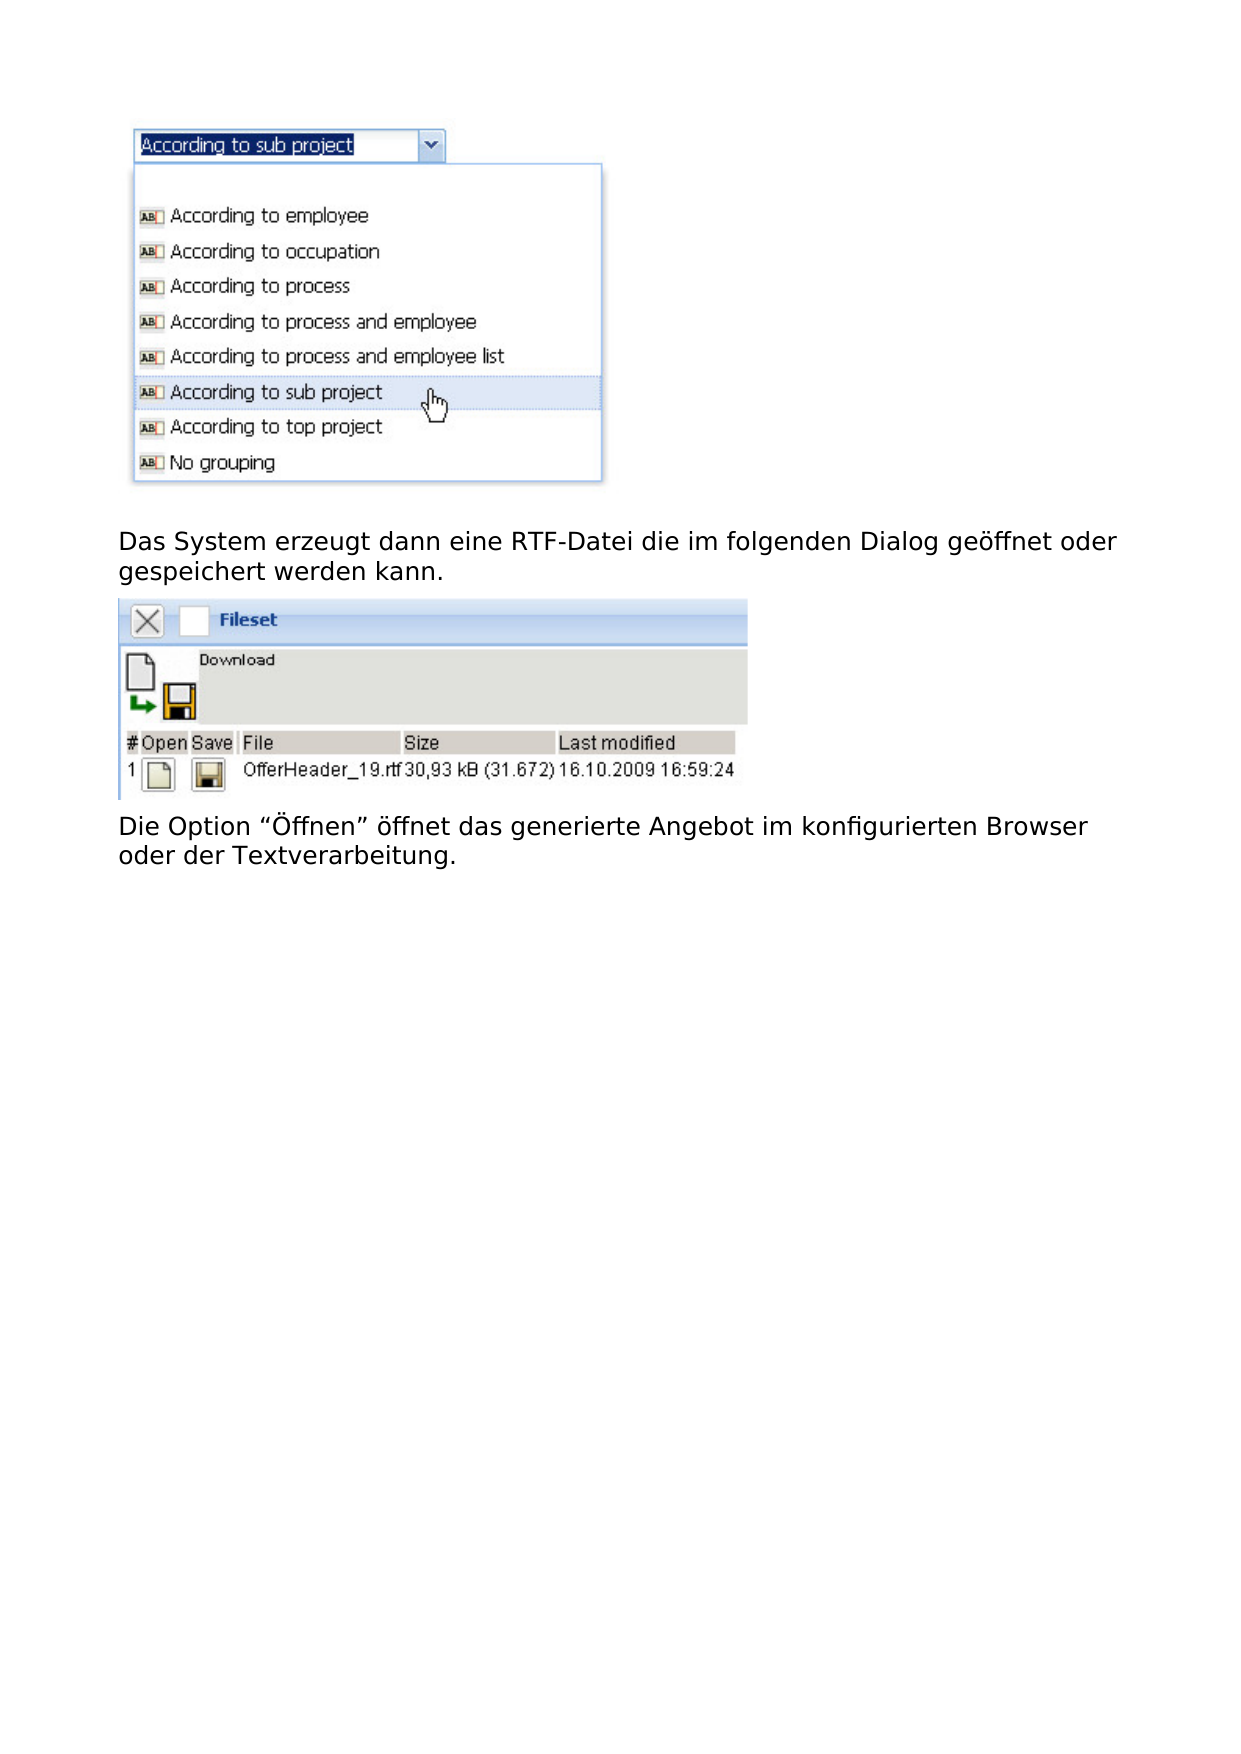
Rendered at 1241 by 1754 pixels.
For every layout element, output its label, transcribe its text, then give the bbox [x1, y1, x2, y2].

text Die Option “Öffnen” öffnet das generierte Angebot im konfigurierten Browser oder der Textverarbeitung. [118, 812, 1122, 871]
text Das System erzeugt dann eine RTF-Datei die im folgenden Dialog geöffnet oder gespeichert werden kann. [118, 527, 1122, 586]
picture [118, 118, 620, 515]
picture [118, 598, 748, 800]
